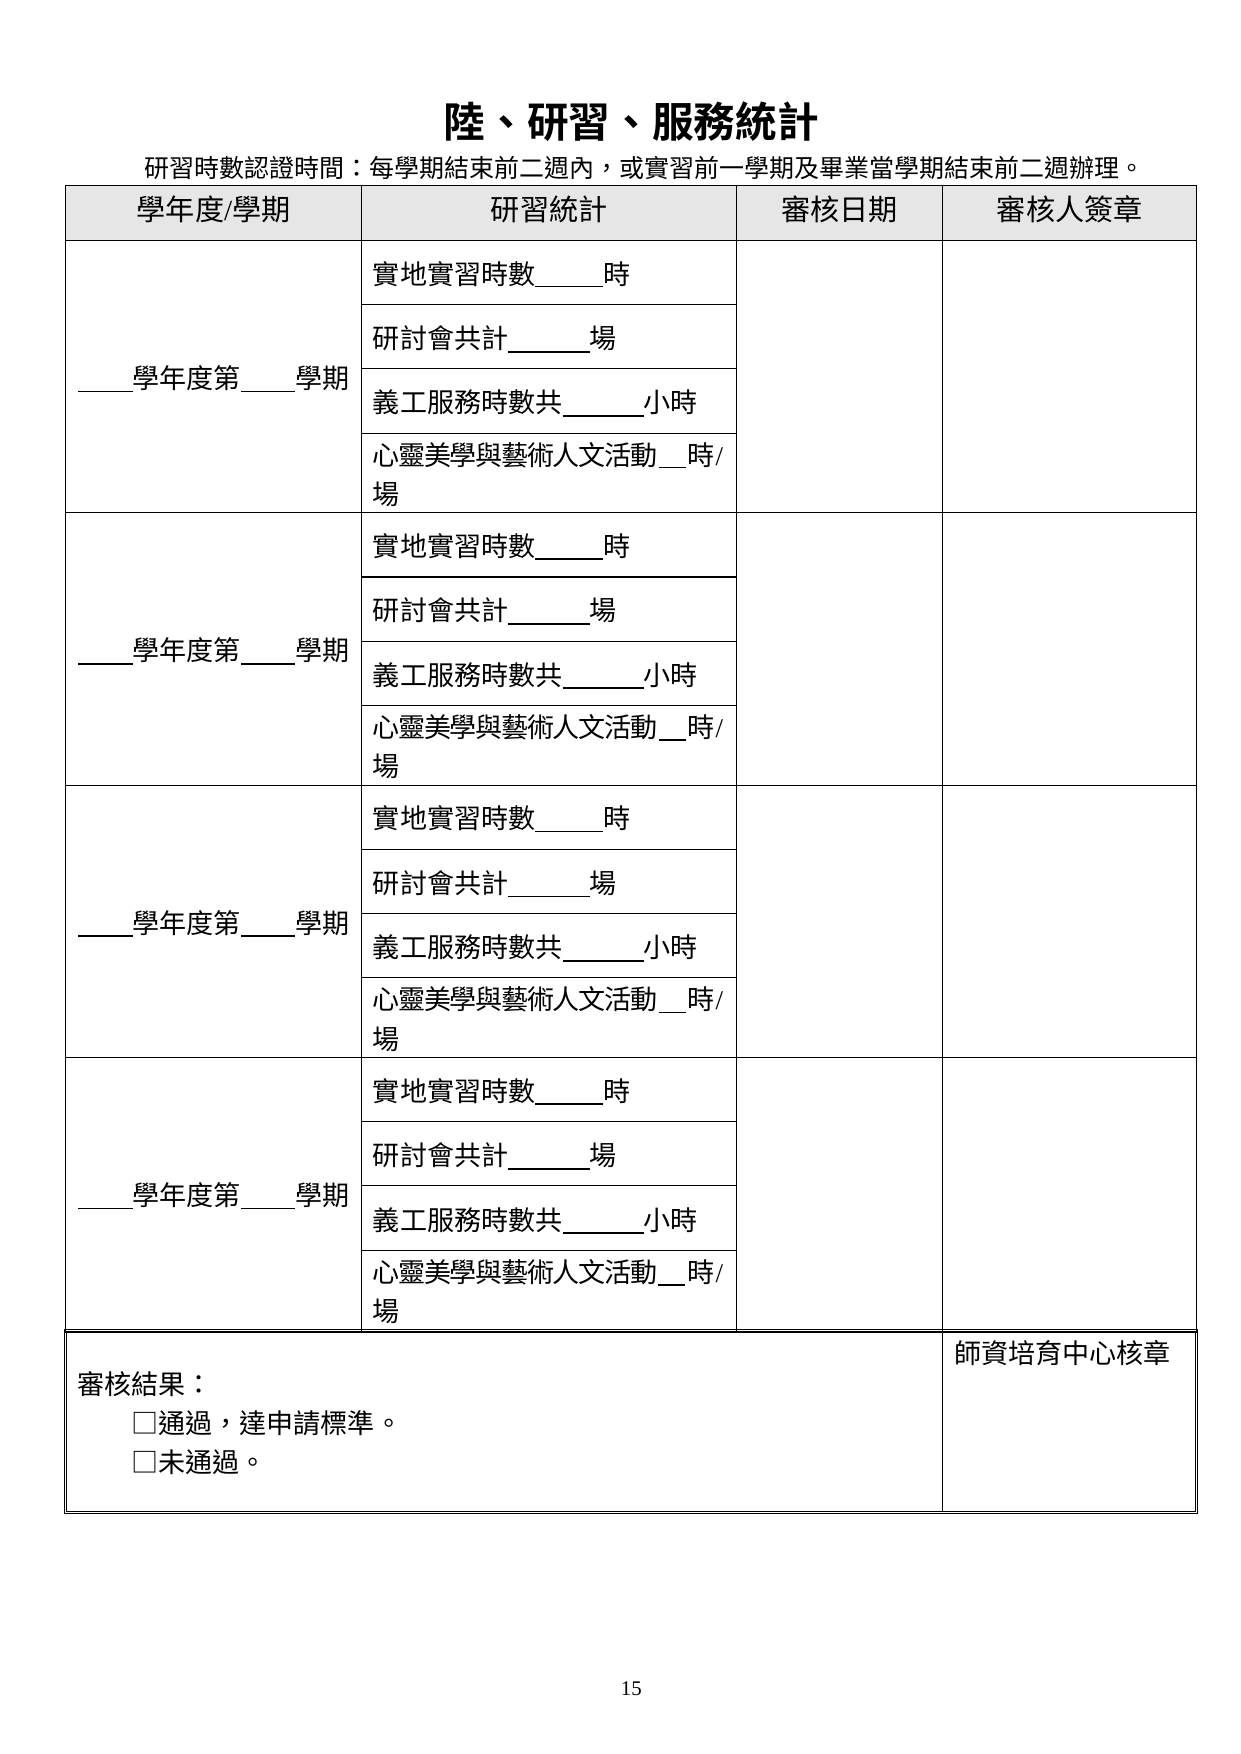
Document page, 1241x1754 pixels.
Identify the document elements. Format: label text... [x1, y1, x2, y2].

text 陸、研習、服務統計 [118, 89, 1144, 149]
table_cell 義工服務時數共 小時 [362, 914, 736, 977]
table_cell 研討會共計 場 [362, 1122, 736, 1185]
table_cell [737, 786, 942, 1057]
table_cell 心靈美學與藝術人文活動 時/場 [362, 1251, 736, 1329]
table_cell 研討會共計 場 [362, 578, 736, 641]
table_header 審核人簽章 [943, 186, 1196, 240]
table_header 學年度/學期 [66, 186, 361, 240]
table_cell 實地實習時數 時 [362, 241, 736, 304]
table_header 研習統計 [362, 186, 736, 240]
table_header 審核日期 [737, 186, 942, 240]
table_cell 學年度第 學期 [66, 513, 361, 784]
table_cell 實地實習時數 時 [362, 786, 736, 849]
table_cell 實地實習時數 時 [362, 1058, 736, 1121]
table_cell [943, 1058, 1196, 1329]
table_cell 義工服務時數共 小時 [362, 369, 736, 432]
table_cell 研討會共計 場 [362, 850, 736, 913]
table_cell [737, 241, 942, 512]
table_cell 心靈美學與藝術人文活動 時/場 [362, 706, 736, 784]
table_cell 義工服務時數共 小時 [362, 1186, 736, 1250]
table_cell 心靈美學與藝術人文活動 時/場 [362, 978, 736, 1057]
table_cell 師資培育中心核章 [943, 1333, 1195, 1511]
table_cell 研討會共計 場 [362, 305, 736, 368]
text 研習時數認證時間：每學期結束前二週內，或實習前一學期及畢業當學期結束前二週辦理。 [118, 149, 1144, 185]
table_cell [737, 513, 942, 784]
table_cell [943, 786, 1196, 1057]
table_cell 義工服務時數共 小時 [362, 642, 736, 705]
table_cell 學年度第 學期 [66, 241, 361, 512]
table_cell 實地實習時數 時 [362, 513, 736, 576]
table_cell 心靈美學與藝術人文活動 時/場 [362, 434, 736, 512]
table_cell 學年度第 學期 [66, 1058, 361, 1329]
table_cell [943, 241, 1196, 512]
table_cell 審核結果： □通過，達申請標準。 □未通過。 [67, 1333, 942, 1511]
table_cell [943, 513, 1196, 784]
table_cell 學年度第 學期 [66, 786, 361, 1057]
table_cell [737, 1058, 942, 1329]
